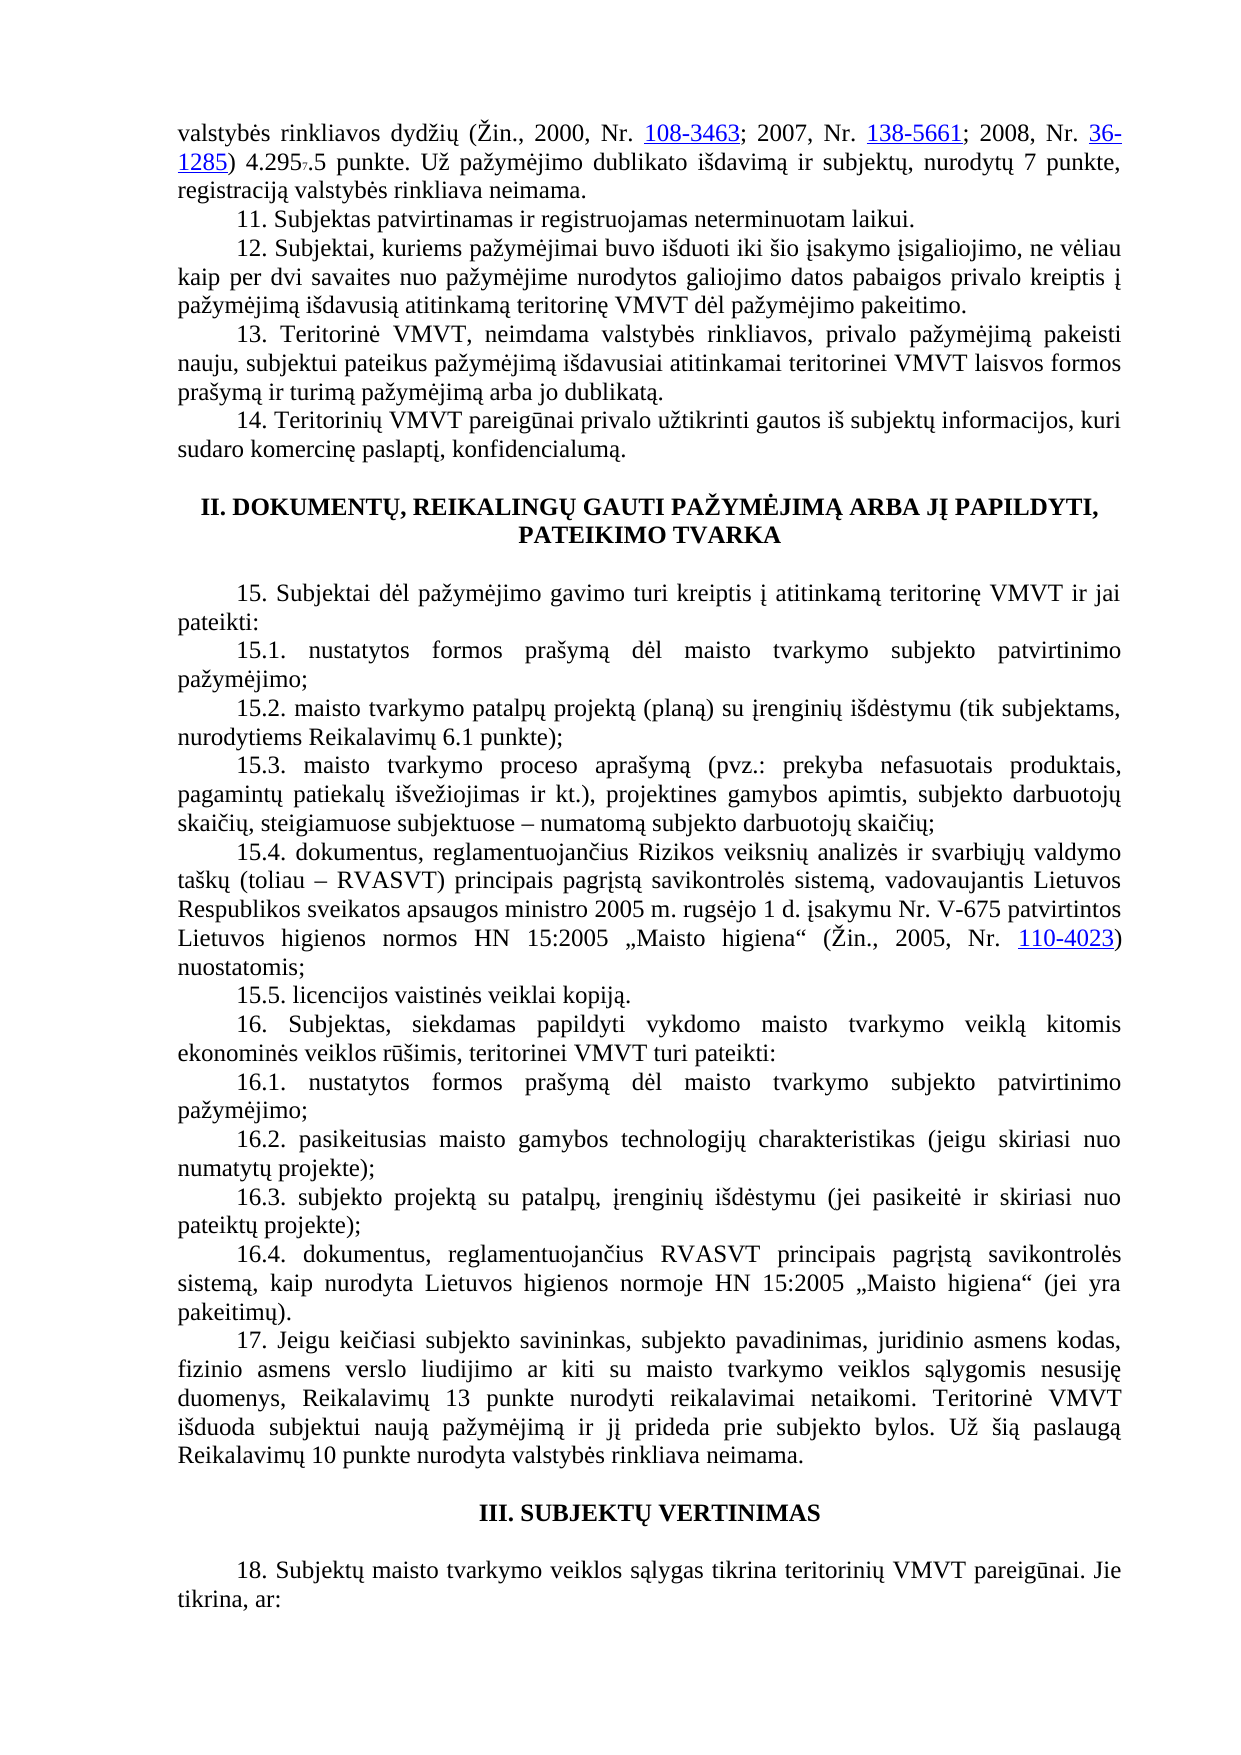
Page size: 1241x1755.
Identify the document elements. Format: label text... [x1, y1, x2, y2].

text 16. Subjektas, siekdamas papildyti vykdomo maisto tvarkymo veiklą kitomis ekonominės veiklos rūšimis, teritorinei VMVT turi pateikti: [177, 1009, 1122, 1067]
text 16.4. dokumentus, reglamentuojančius RVASVT principais pagrįstą savikontrolės sistemą, kaip nurodyta Lietuvos higienos normoje HN 15:2005 „Maisto higiena“ (jei yra pakeitimų). [177, 1239, 1122, 1326]
text valstybės rinkliavos dydžių (Žin., 2000, Nr. 108-3463; 2007, Nr. 138-5661; 2008, Nr. 36-1285) 4.2957.5 punkte. Už pažymėjimo dublikato išdavimą ir subjektų, nurodytų 7 punkte, registraciją valstybės rinkliava neimama. [177, 118, 1122, 204]
text 15.4. dokumentus, reglamentuojančius Rizikos veiksnių analizės ir svarbiųjų valdymo taškų (toliau – RVASVT) principais pagrįstą savikontrolės sistemą, vadovaujantis Lietuvos Respublikos sveikatos apsaugos ministro 2005 m. rugsėjo 1 d. įsakymu Nr. V-675 patvirtintos Lietuvos higienos normos HN 15:2005 „Maisto higiena“ (Žin., 2005, Nr. 110-4023) nuostatomis; [177, 837, 1122, 981]
text III. SUBJEKTŲ VERTINIMAS [177, 1498, 1122, 1527]
text 16.1. nustatytos formos prašymą dėl maisto tvarkymo subjekto patvirtinimo pažymėjimo; [177, 1067, 1122, 1124]
text 16.3. subjekto projektą su patalpų, įrenginių išdėstymu (jei pasikeitė ir skiriasi nuo pateiktų projekte); [177, 1182, 1122, 1239]
text II. DOKUMENTŲ, REIKALINGŲ GAUTI PAŽYMĖJIMĄ ARBA JĮ PAPILDYTI, PATEIKIMO TVARKA [177, 492, 1122, 549]
text 15.3. maisto tvarkymo proceso aprašymą (pvz.: prekyba nefasuotais produktais, pagamintų patiekalų išvežiojimas ir kt.), projektines gamybos apimtis, subjekto darbuotojų skaičių, steigiamuose subjektuose – numatomą subjekto darbuotojų skaičių; [177, 751, 1122, 837]
text 14. Teritorinių VMVT pareigūnai privalo užtikrinti gautos iš subjektų informacijos, kuri sudaro komercinę paslaptį, konfidencialumą. [177, 406, 1122, 463]
text 16.2. pasikeitusias maisto gamybos technologijų charakteristikas (jeigu skiriasi nuo numatytų projekte); [177, 1124, 1122, 1182]
text 12. Subjektai, kuriems pažymėjimai buvo išduoti iki šio įsakymo įsigaliojimo, ne vėliau kaip per dvi savaites nuo pažymėjime nurodytos galiojimo datos pabaigos privalo kreiptis į pažymėjimą išdavusią atitinkamą teritorinę VMVT dėl pažymėjimo pakeitimo. [177, 233, 1122, 319]
text 15.5. licencijos vaistinės veiklai kopiją. [177, 981, 1122, 1009]
text 11. Subjektas patvirtinamas ir registruojamas neterminuotam laikui. [177, 204, 1122, 233]
text 13. Teritorinė VMVT, neimdama valstybės rinkliavos, privalo pažymėjimą pakeisti nauju, subjektui pateikus pažymėjimą išdavusiai atitinkamai teritorinei VMVT laisvos formos prašymą ir turimą pažymėjimą arba jo dublikatą. [177, 319, 1122, 406]
text 15.2. maisto tvarkymo patalpų projektą (planą) su įrenginių išdėstymu (tik subjektams, nurodytiems Reikalavimų 6.1 punkte); [177, 693, 1122, 751]
text 17. Jeigu keičiasi subjekto savininkas, subjekto pavadinimas, juridinio asmens kodas, fizinio asmens verslo liudijimo ar kiti su maisto tvarkymo veiklos sąlygomis nesusiję duomenys, Reikalavimų 13 punkte nurodyti reikalavimai netaikomi. Teritorinė VMVT išduoda subjektui naują pažymėjimą ir jį prideda prie subjekto bylos. Už šią paslaugą Reikalavimų 10 punkte nurodyta valstybės rinkliava neimama. [177, 1326, 1122, 1469]
text 18. Subjektų maisto tvarkymo veiklos sąlygas tikrina teritorinių VMVT pareigūnai. Jie tikrina, ar: [177, 1556, 1122, 1613]
text 15.1. nustatytos formos prašymą dėl maisto tvarkymo subjekto patvirtinimo pažymėjimo; [177, 636, 1122, 693]
text 15. Subjektai dėl pažymėjimo gavimo turi kreiptis į atitinkamą teritorinę VMVT ir jai pateikti: [177, 578, 1122, 636]
